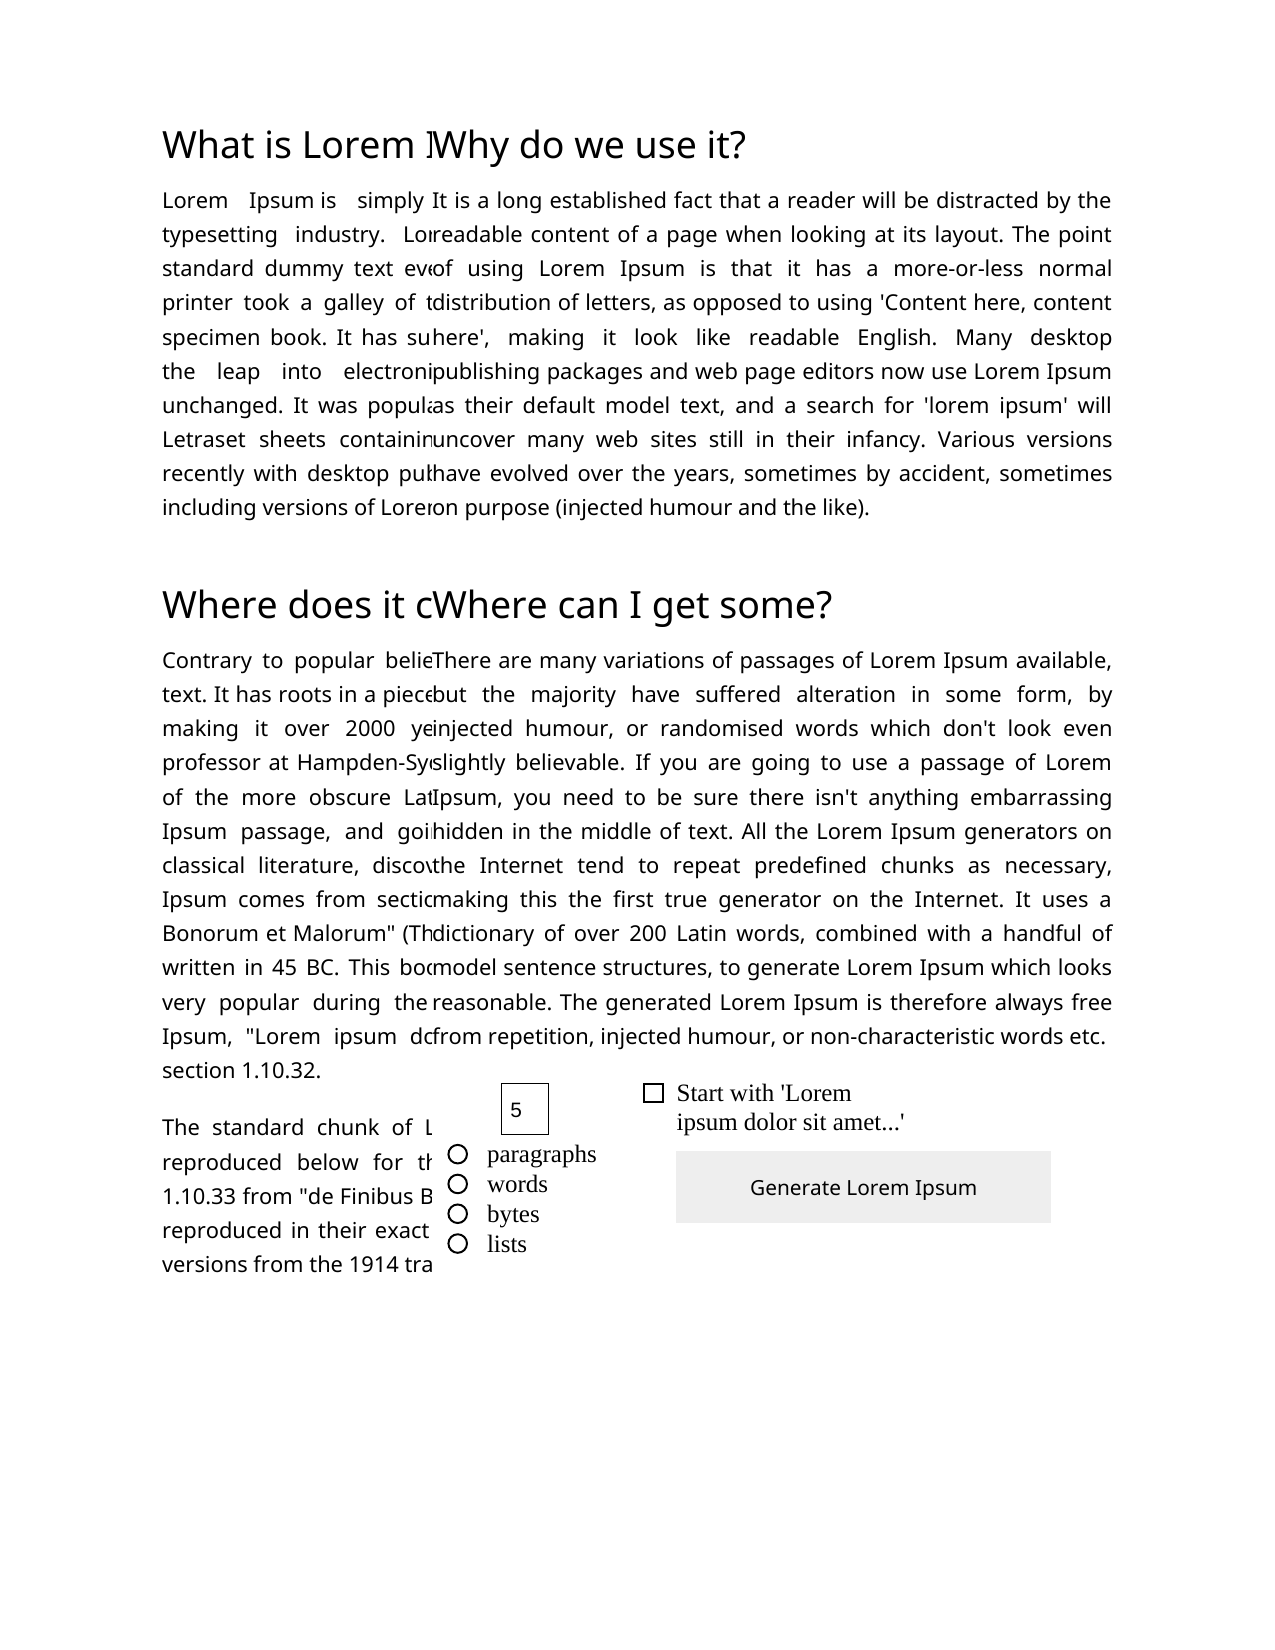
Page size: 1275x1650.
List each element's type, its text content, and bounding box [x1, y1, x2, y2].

subtitle Where can I get some? [432, 578, 1113, 629]
table_cell bytes [487, 1199, 612, 1229]
table_header [432, 1078, 617, 1258]
table_header paragraphs [487, 1139, 612, 1169]
text It is a long established fact that a reader will be distracted by the readable content of a page when looking at its layout. The point of using Lorem Ipsum is that it has a more-or-less normal distribution of letters, as opposed to using 'Content here, content here', making it look like readable English. Many desktop publishing packages and web page editors now use Lorem Ipsum as their default model text, and a search for 'lorem ipsum' will uncover many web sites still in their infancy. Various versions have evolved over the years, sometimes by accident, sometimes on purpose (injected humour and the like). [432, 185, 1113, 522]
subtitle Why do we use it? [432, 118, 1113, 169]
table_cell [628, 1136, 676, 1258]
text Contrary to popular belief, Lorem Ipsum is not simply random text. It has roots in a piece of classical Latin literature from 45 BC, making it over 2000 years old. Richard McClintock, a Latin professor at Hampden-Sydney College in Virginia, looked up one of the more obscure Latin words, consectetur, from a Lorem Ipsum passage, and going through the cites of the word in classical literature, discovered the undoubtable source. Lorem Ipsum comes from sections 1.10.32 and 1.10.33 of "de Finibus Bonorum et Malorum" (The Extremes of Good and Evil) by Cicero, written in 45 BC. This book is a treatise on the theory of ethics, very popular during the Renaissance. The first line of Lorem Ipsum, "Lorem ipsum dolor sit amet..", comes from a line in section 1.10.32. [162, 645, 432, 1084]
table_header [437, 1139, 487, 1169]
subtitle Where does it come from? [162, 578, 432, 629]
table_cell [437, 1169, 487, 1199]
table_header [617, 1078, 628, 1258]
subtitle What is Lorem Ipsum? [162, 118, 432, 169]
text The standard chunk of Lorem Ipsum used since the 1500s is reproduced below for those interested. Sections 1.10.32 and 1.10.33 from "de Finibus Bonorum et Malorum" by Cicero are also reproduced in their exact original form, accompanied by English versions from the 1914 translation by H. Rackham. [162, 1112, 432, 1279]
table_cell [676, 1136, 1065, 1258]
table_cell lists [487, 1229, 612, 1258]
table_header [628, 1078, 676, 1136]
text Lorem Ipsum is simply dummy text of the printing and typesetting industry. Lorem Ipsum has been the industry's standard dummy text ever since the 1500s, when an unknown printer took a galley of type and scrambled it to make a type specimen book. It has survived not only five centuries, but also the leap into electronic typesetting, remaining essentially unchanged. It was popularised in the 1960s with the release of Letraset sheets containing Lorem Ipsum passages, and more recently with desktop publishing software like Aldus PageMaker including versions of Lorem Ipsum. [162, 185, 432, 522]
text There are many variations of passages of Lorem Ipsum available, but the majority have suffered alteration in some form, by injected humour, or randomised words which don't look even slightly believable. If you are going to use a passage of Lorem Ipsum, you need to be sure there isn't anything embarrassing hidden in the middle of text. All the Lorem Ipsum generators on the Internet tend to repeat predefined chunks as necessary, making this the first true generator on the Internet. It uses a dictionary of over 200 Latin words, combined with a handful of model sentence structures, to generate Lorem Ipsum which looks reasonable. The generated Lorem Ipsum is therefore always free from repetition, injected humour, or non-characteristic words etc. [432, 645, 1113, 1050]
table_cell words [487, 1169, 612, 1199]
table_header Start with 'Lorem ipsum dolor sit amet...' [676, 1078, 1065, 1136]
table_cell [437, 1199, 487, 1229]
table_cell [437, 1229, 487, 1258]
